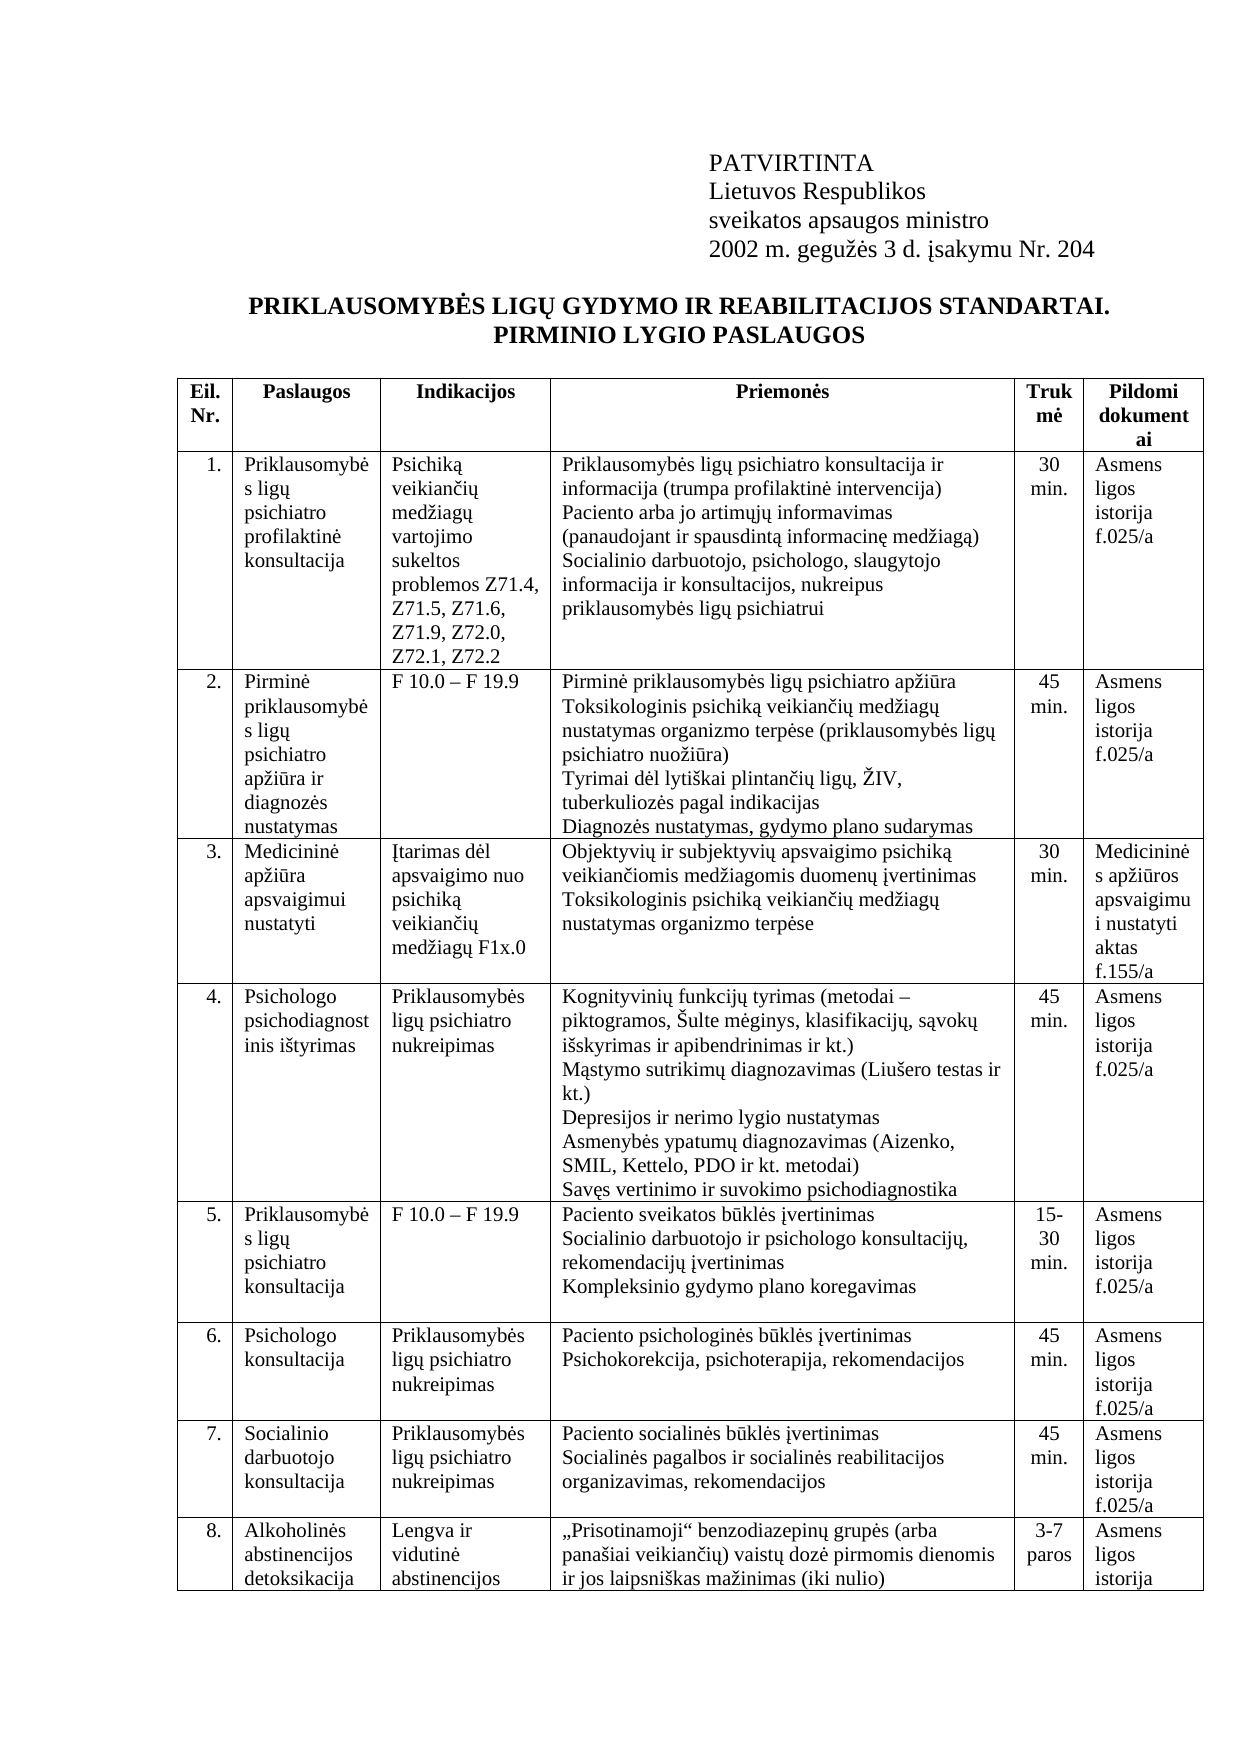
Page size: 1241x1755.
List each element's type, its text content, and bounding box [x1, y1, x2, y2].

table_cell Psichologo konsultacija [233, 1323, 380, 1419]
table_cell Įtarimas dėl apsvaigimo nuo psichiką veikiančių medžiagų F1x.0 [381, 839, 550, 983]
table_cell 30 min. [1015, 839, 1083, 983]
table_header Pildomi dokumentai [1084, 379, 1203, 451]
table_cell Kognityvinių funkcijų tyrimas (metodai – piktogramos, Šulte mėginys, klasifikacijų, sąvokų išskyrimas ir apibendrinimas ir kt.) Mąstymo sutrikimų diagnozavimas (Liušero testas ir kt.) Depresijos ir nerimo lygio nustatymas Asmenybės ypatumų diagnozavimas (Aizenko, SMIL, Kettelo, PDO ir kt. metodai) Savęs vertinimo ir suvokimo psichodiagnostika [551, 984, 1014, 1201]
table_cell Socialinio darbuotojo konsultacija [233, 1421, 380, 1517]
table_cell Paciento psichologinės būklės įvertinimas Psichokorekcija, psichoterapija, rekomendacijos [551, 1323, 1014, 1419]
text PIRMINIO LYGIO PASLAUGOS [177, 320, 1181, 349]
table_cell Asmens ligos istorija f.025/a [1084, 1421, 1203, 1517]
table_cell Psichologo psichodiagnostinis ištyrimas [233, 984, 380, 1201]
table_cell F 10.0 – F 19.9 [381, 1202, 550, 1322]
table_cell 6. [178, 1323, 232, 1419]
text Lietuvos Respublikos [177, 176, 1181, 205]
table_cell „Prisotinamoji“ benzodiazepinų grupės (arba panašiai veikiančių) vaistų dozė pirmomis dienomis ir jos laipsniškas mažinimas (iki nulio) [551, 1518, 1014, 1590]
table_cell 3. [178, 839, 232, 983]
table_cell Asmens ligos istorija f.025/a [1084, 1202, 1203, 1322]
table_cell 5. [178, 1202, 232, 1322]
table_cell Asmens ligos istorija f.025/a [1084, 452, 1203, 668]
text 2002 m. gegužės 3 d. įsakymu Nr. 204 [177, 234, 1181, 263]
table_cell 45 min. [1015, 1421, 1083, 1517]
table_cell Paciento socialinės būklės įvertinimas Socialinės pagalbos ir socialinės reabilitacijos organizavimas, rekomendacijos [551, 1421, 1014, 1517]
table_header Eil. Nr. [178, 379, 232, 451]
table_cell Asmens ligos istorija f.025/a [1084, 984, 1203, 1201]
table_cell 1. [178, 452, 232, 668]
table_cell Objektyvių ir subjektyvių apsvaigimo psichiką veikiančiomis medžiagomis duomenų įvertinimas Toksikologinis psichiką veikiančių medžiagų nustatymas organizmo terpėse [551, 839, 1014, 983]
table_cell Priklausomybės ligų psichiatro profilaktinė konsultacija [233, 452, 380, 668]
table_cell F 10.0 – F 19.9 [381, 670, 550, 838]
text PRIKLAUSOMYBĖS LIGŲ GYDYMO IR REABILITACIJOS STANDARTAI. [177, 291, 1181, 320]
table_cell Paciento sveikatos būklės įvertinimas Socialinio darbuotojo ir psichologo konsultacijų, rekomendacijų įvertinimas Kompleksinio gydymo plano koregavimas [551, 1202, 1014, 1322]
table_cell 4. [178, 984, 232, 1201]
table_cell Pirminė priklausomybės ligų psichiatro apžiūra Toksikologinis psichiką veikiančių medžiagų nustatymas organizmo terpėse (priklausomybės ligų psichiatro nuožiūra) Tyrimai dėl lytiškai plintančių ligų, ŽIV, tuberkuliozės pagal indikacijas Diagnozės nustatymas, gydymo plano sudarymas [551, 670, 1014, 838]
table_cell Alkoholinės abstinencijos detoksikacija [233, 1518, 380, 1590]
table_cell Medicininės apžiūros apsvaigimui nustatyti aktas f.155/a [1084, 839, 1203, 983]
table_header Indikacijos [381, 379, 550, 451]
table_cell 7. [178, 1421, 232, 1517]
text sveikatos apsaugos ministro [177, 205, 1181, 234]
table_cell 15-30 min. [1015, 1202, 1083, 1322]
table_cell 2. [178, 670, 232, 838]
table_cell Priklausomybės ligų psichiatro konsultacija ir informacija (trumpa profilaktinė intervencija) Paciento arba jo artimųjų informavimas (panaudojant ir spausdintą informacinę medžiagą) Socialinio darbuotojo, psichologo, slaugytojo informacija ir konsultacijos, nukreipus priklausomybės ligų psichiatrui [551, 452, 1014, 668]
table_cell Priklausomybės ligų psichiatro konsultacija [233, 1202, 380, 1322]
table_cell Priklausomybės ligų psichiatro nukreipimas [381, 1421, 550, 1517]
table_header Paslaugos [233, 379, 380, 451]
table_cell 45 min. [1015, 984, 1083, 1201]
table_cell Lengva ir vidutinė abstinencijos [381, 1518, 550, 1590]
table_cell 30 min. [1015, 452, 1083, 668]
table_cell Asmens ligos istorija f.025/a [1084, 1323, 1203, 1419]
table_cell Pirminė priklausomybės ligų psichiatro apžiūra ir diagnozės nustatymas [233, 670, 380, 838]
table_cell 45 min. [1015, 670, 1083, 838]
table_cell 45 min. [1015, 1323, 1083, 1419]
text PATVIRTINTA [709, 148, 1181, 176]
table_header Trukmė [1015, 379, 1083, 451]
table_header Priemonės [551, 379, 1014, 451]
table_cell 3-7 paros [1015, 1518, 1083, 1590]
table_cell 8. [178, 1518, 232, 1590]
table_cell Priklausomybės ligų psichiatro nukreipimas [381, 1323, 550, 1419]
table_cell Medicininė apžiūra apsvaigimui nustatyti [233, 839, 380, 983]
table_cell Asmens ligos istorija f.025/a [1084, 670, 1203, 838]
table_cell Priklausomybės ligų psichiatro nukreipimas [381, 984, 550, 1201]
table_cell Asmens ligos istorija [1084, 1518, 1203, 1590]
table_cell Psichiką veikiančių medžiagų vartojimo sukeltos problemos Z71.4, Z71.5, Z71.6, Z71.9, Z72.0, Z72.1, Z72.2 [381, 452, 550, 668]
